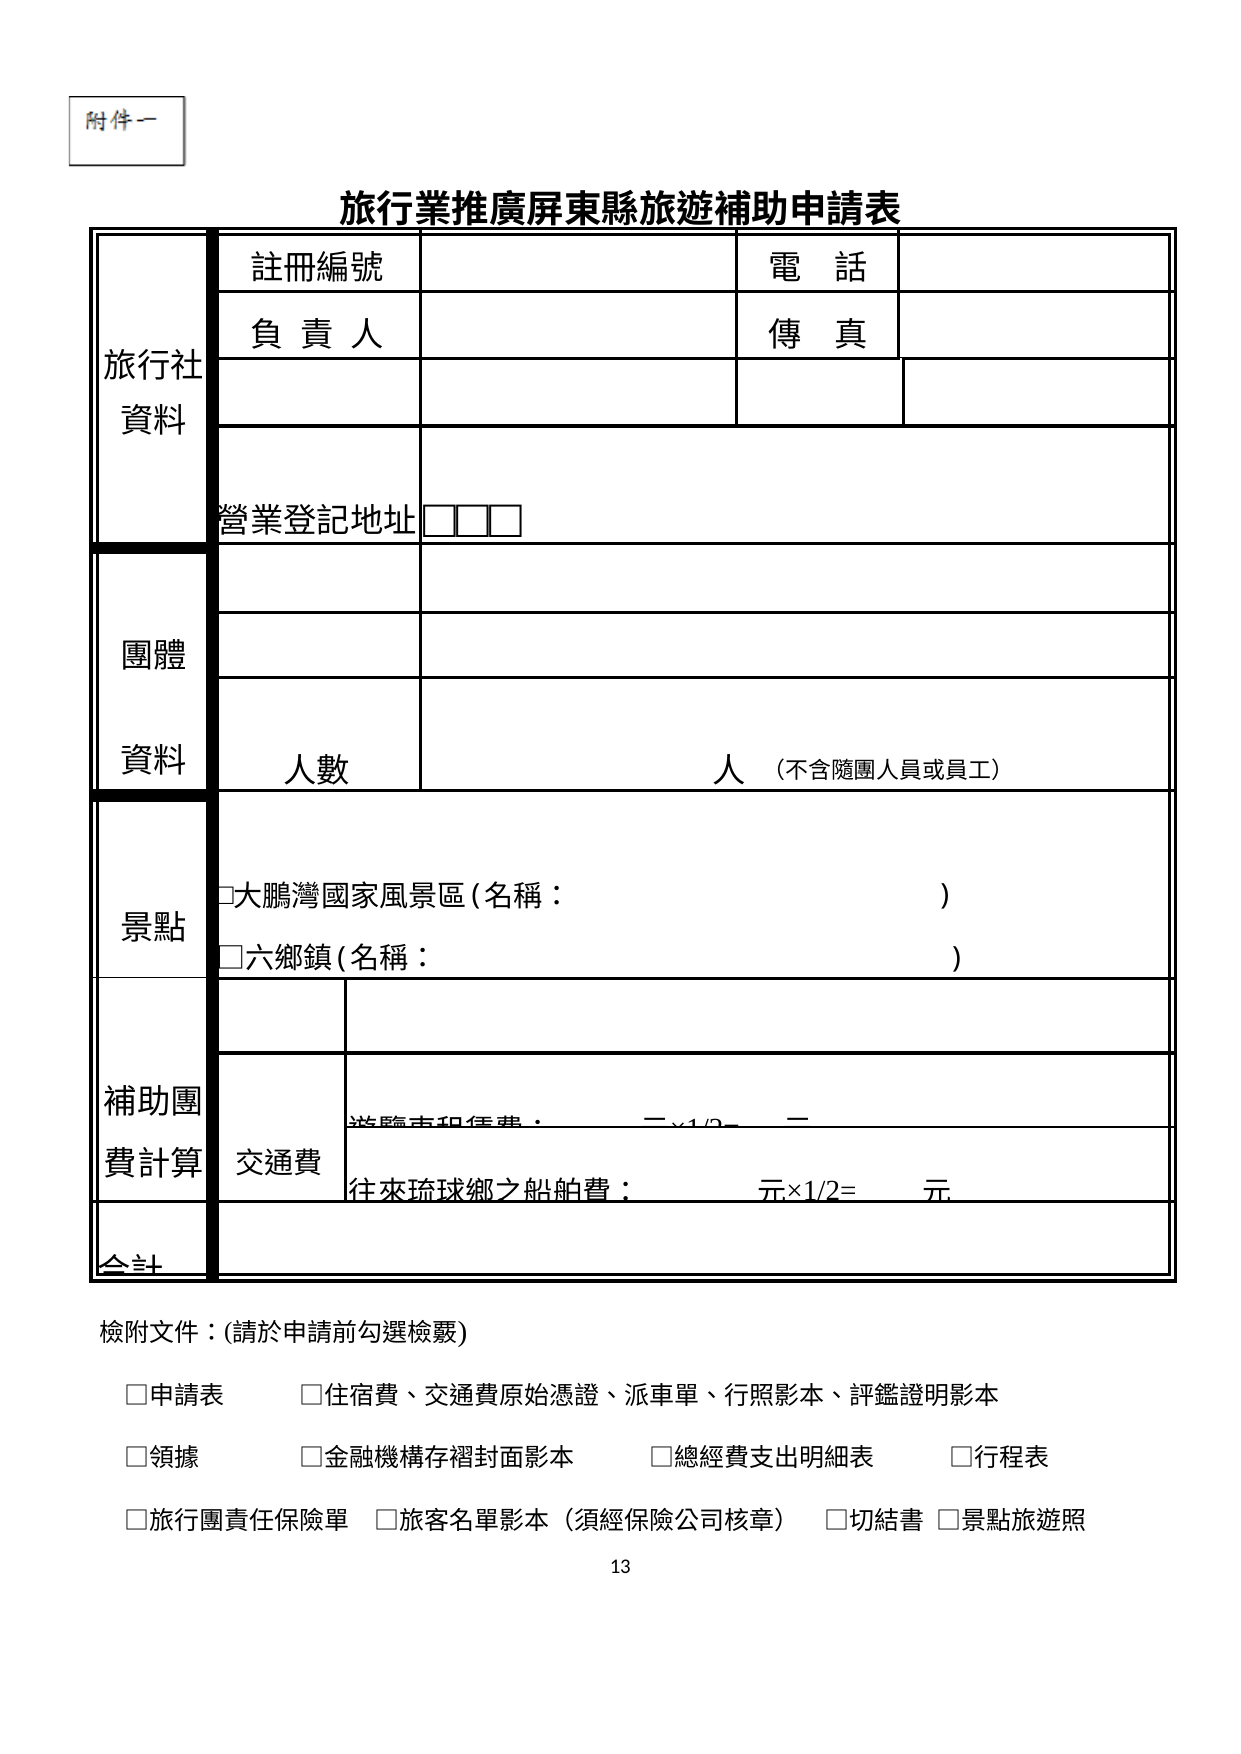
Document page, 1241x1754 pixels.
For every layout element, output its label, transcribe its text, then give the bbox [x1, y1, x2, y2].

text □領據 □金融機構存褶封面影本 □總經費支出明細表 □行程表 [99, 1414, 1112, 1477]
table_cell 合計 [99, 1203, 206, 1273]
table_cell [422, 545, 1168, 611]
text □申請表 □住宿費、交通費原始憑證、派車單、行照影本、評鑑證明影本 [99, 1352, 1112, 1414]
table_cell 人數 [219, 679, 419, 789]
table_cell 遊覽車租賃費： 元×1/2= 元 遊覽車公司名稱： (每日最高6千元) [347, 1055, 1168, 1126]
table_cell [900, 293, 1168, 357]
table_cell 500元×__天×__人=___元 住宿旅館名稱： [347, 980, 1168, 1051]
table_cell 年 月 日至 年 月 日共＿＿＿日 [422, 614, 1168, 676]
table_header 旅行社資料 [94, 230, 206, 542]
table_cell 負 責 人 [219, 293, 419, 357]
table_cell 營業登記地址 [219, 428, 419, 542]
table_header [422, 236, 735, 290]
table_cell 交通費 [219, 1055, 344, 1200]
table_cell 景點 [99, 802, 206, 977]
table_cell [422, 293, 735, 357]
table_cell 住宿費 [219, 980, 344, 1051]
table_cell 補助團費計算 方式 [99, 978, 206, 1200]
table_header 註冊編號 [219, 236, 419, 290]
table_header 電 話 [738, 236, 897, 290]
table_cell 新臺幣 元 (每團最高補助3萬元) [219, 1203, 1168, 1273]
table_cell □□□ [422, 428, 1168, 542]
table_cell 團體 資料 [99, 554, 206, 789]
table_cell 人 （不含隨團人員或員工） [422, 679, 1168, 789]
table_header [900, 236, 1168, 290]
table_cell 電 話 [738, 358, 902, 424]
text 旅行業推廣屏東縣旅遊補助申請表 [187, 164, 1053, 227]
table_cell [422, 360, 735, 424]
table_cell 聯絡人 [219, 360, 419, 424]
table_header [900, 230, 1172, 290]
table_cell 傳 真 [738, 293, 897, 357]
table_cell 往來琉球鄉之船舶費： 元×1/2= 元 [347, 1128, 1168, 1200]
table_cell 旅遊期間 [219, 614, 419, 676]
text □旅行團責任保險單 □旅客名單影本（須經保險公司核章） □切結書 □景點旅遊照 [99, 1477, 1112, 1539]
text 檢附文件：(請於申請前勾選檢覈) [99, 1289, 1112, 1352]
table_cell 旅遊團名 [219, 545, 419, 611]
table_cell □大鵬灣國家風景區(名稱： ) □六鄉鎮(名稱： ) [219, 792, 1168, 977]
table_cell [905, 360, 1168, 424]
